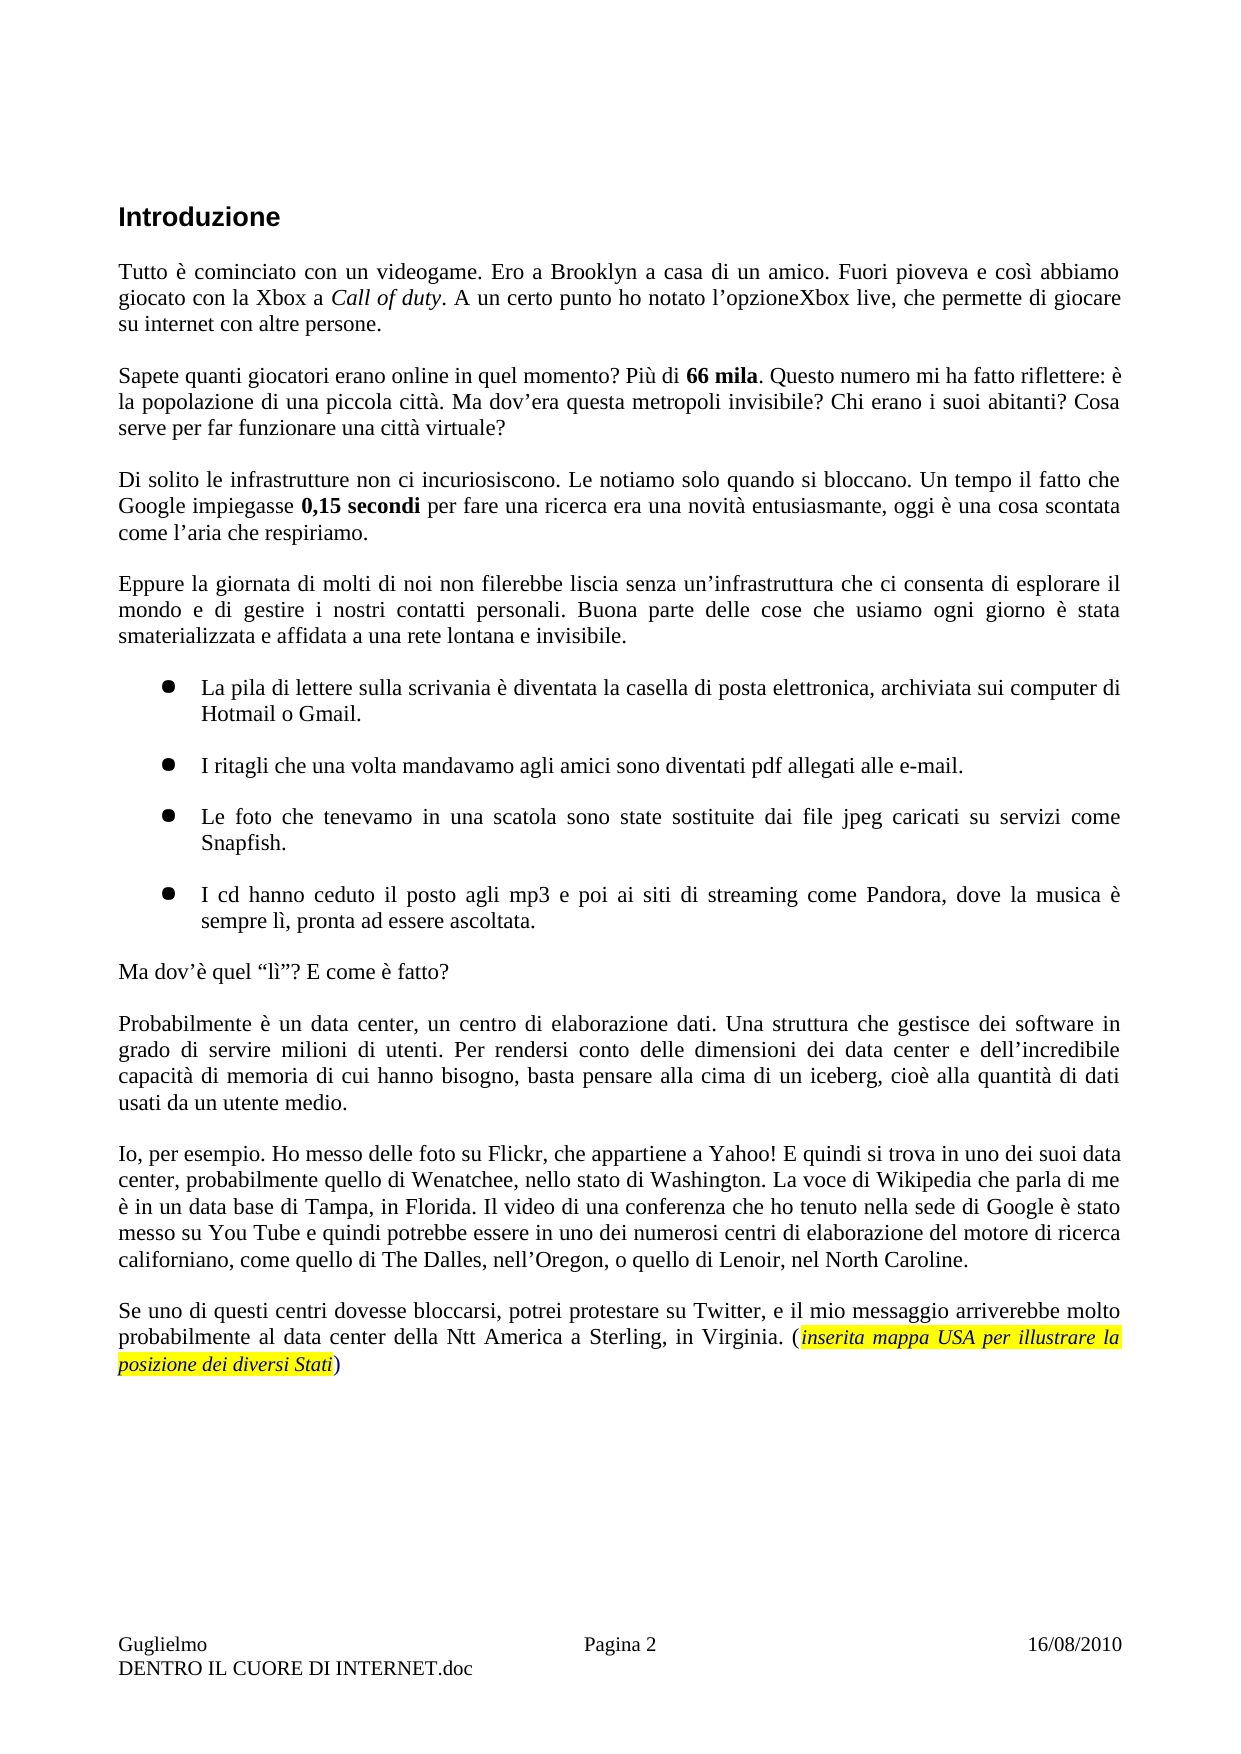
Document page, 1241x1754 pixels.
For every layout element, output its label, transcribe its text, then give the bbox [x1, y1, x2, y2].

text Sapete quanti giocatori erano online in quel momento? Più di 66 mila. Questo numero mi ha fatto riflettere: è la popolazione di una piccola città. Ma dov’era questa metropoli invisibile? Chi erano i suoi abitanti? Cosa serve per far funzionare una città virtuale? [118, 362, 1122, 441]
list I cd hanno ceduto il posto agli mp3 e poi ai siti di streaming come Pandora, dove la musica è sempre lì, pronta ad essere ascoltata. [159, 881, 1122, 933]
list I ritagli che una volta mandavamo agli amici sono diventati pdf allegati alle e-mail. [159, 752, 1122, 778]
text Eppure la giornata di molti di noi non filerebbe liscia senza un’infrastruttura che ci consenta di esplorare il mondo e di gestire i nostri contatti personali. Buona parte delle cose che usiamo ogni giorno è stata smaterializzata e affidata a una rete lontana e invisibile. [118, 570, 1122, 649]
text Di solito le infrastrutture non ci incuriosiscono. Le notiamo solo quando si bloccano. Un tempo il fatto che Google impiegasse 0,15 secondi per fare una ricerca era una novità entusiasmante, oggi è una cosa scontata come l’aria che respiriamo. [118, 466, 1122, 545]
text Ma dov’è quel “lì”? E come è fatto? [118, 958, 1122, 985]
text Se uno di questi centri dovesse bloccarsi, potrei protestare su Twitter, e il mio messaggio arriverebbe molto probabilmente al data center della Ntt America a Sterling, in Virginia. (inserita mappa USA per illustrare la posizione dei diversi Stati) [118, 1297, 1122, 1376]
list La pila di lettere sulla scrivania è diventata la casella di posta elettronica, archiviata sui computer di Hotmail o Gmail. [159, 674, 1122, 727]
text Io, per esempio. Ho messo delle foto su Flickr, che appartiene a Yahoo! E quindi si trova in uno dei suoi data center, probabilmente quello di Wenatchee, nello stato di Washington. La voce di Wikipedia che parla di me è in un data base di Tampa, in Florida. Il video di una conferenza che ho tenuto nella sede di Google è stato messo su You Tube e quindi potrebbe essere in uno dei numerosi centri di elaborazione del motore di ricerca californiano, come quello di The Dalles, nell’Oregon, o quello di Lenoir, nel North Caroline. [118, 1140, 1122, 1272]
list Le foto che tenevamo in una scatola sono state sostituite dai file jpeg caricati su servizi come Snapfish. [159, 803, 1122, 856]
text Tutto è cominciato con un videogame. Ero a Brooklyn a casa di un amico. Fuori pioveva e così abbiamo giocato con la Xbox a Call of duty. A un certo punto ho notato l’opzioneXbox live, che permette di giocare su internet con altre persone. [118, 258, 1122, 337]
subtitle Introduzione [118, 201, 1122, 233]
text Probabilmente è un data center, un centro di elaborazione dati. Una struttura che gestisce dei software in grado di servire milioni di utenti. Per rendersi conto delle dimensioni dei data center e dell’incredibile capacità di memoria di cui hanno bisogno, basta pensare alla cima di un iceberg, cioè alla quantità di dati usati da un utente medio. [118, 1010, 1122, 1115]
